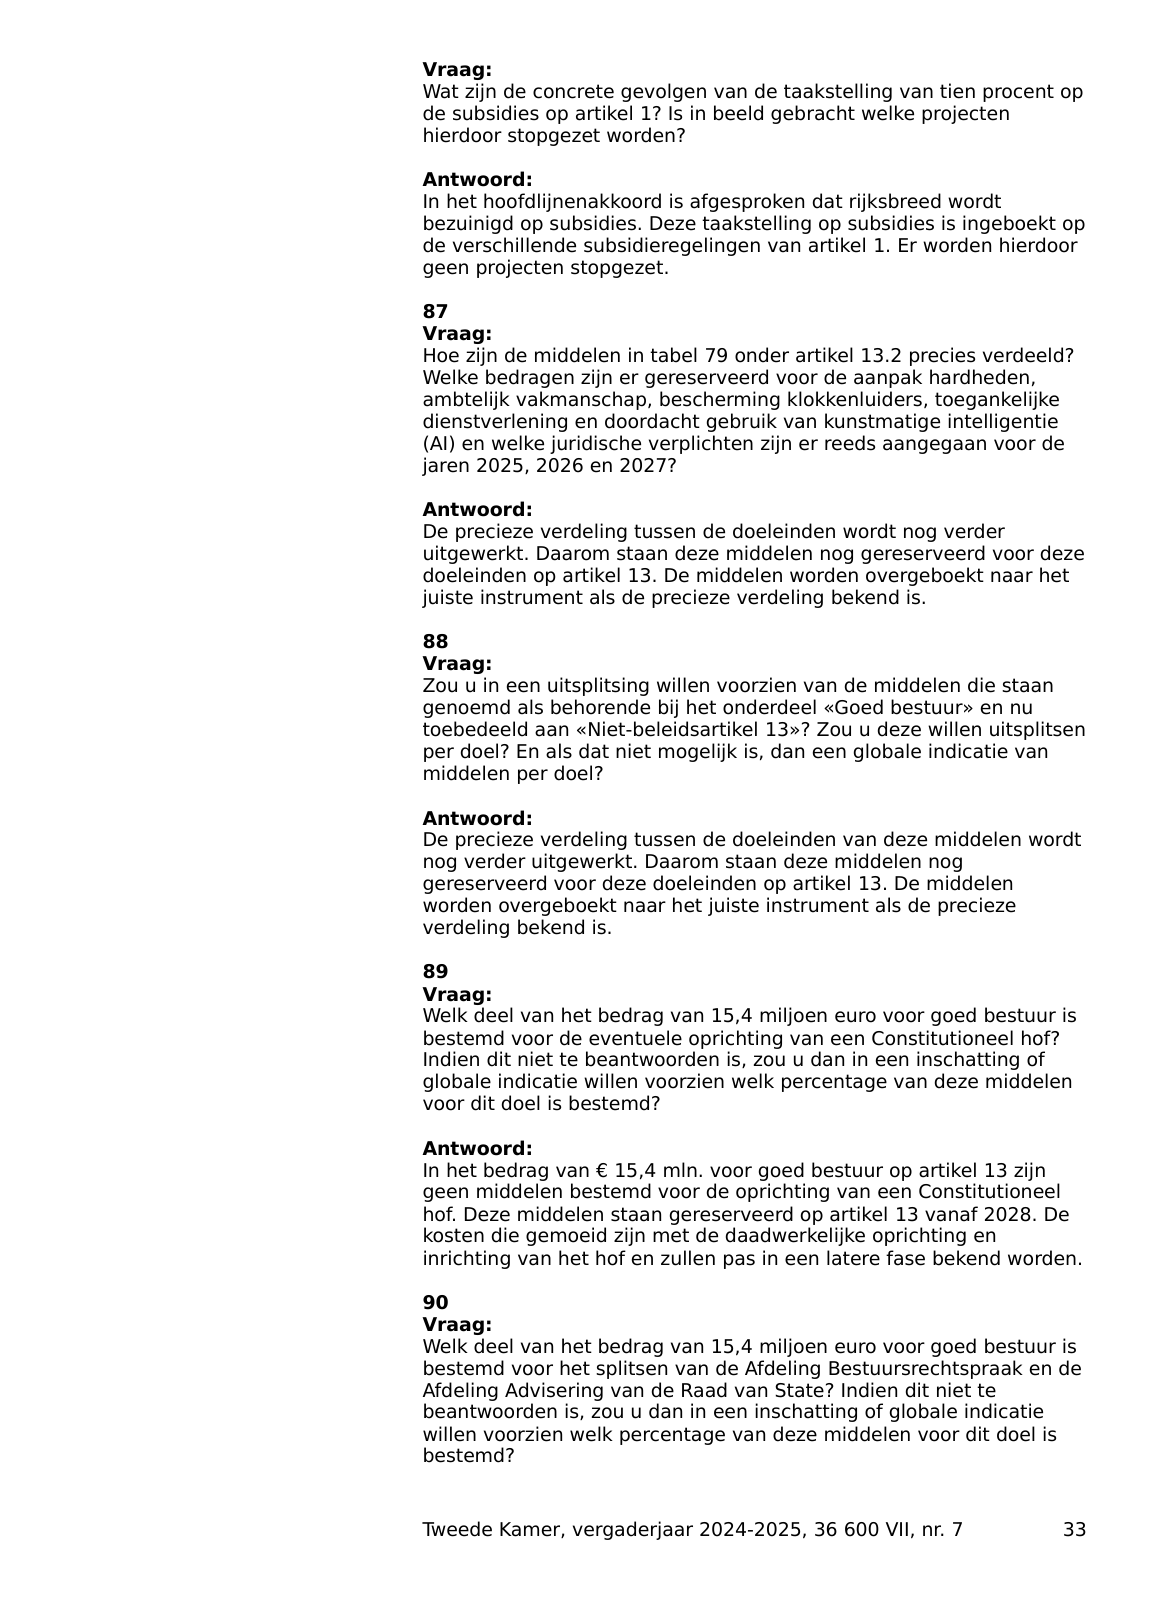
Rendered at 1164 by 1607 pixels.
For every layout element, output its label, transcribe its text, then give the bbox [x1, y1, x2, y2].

text Antwoord: [422, 499, 1087, 521]
text Antwoord: [422, 807, 1087, 829]
text De precieze verdeling tussen de doeleinden wordt nog verder uitgewerkt. Daarom staan deze middelen nog gereserveerd voor deze doeleinden op artikel 13. De middelen worden overgeboekt naar het juiste instrument als de precieze verdeling bekend is. [422, 521, 1087, 609]
text 89 [422, 961, 1087, 983]
text Vraag: [422, 323, 1087, 345]
text De precieze verdeling tussen de doeleinden van deze middelen wordt nog verder uitgewerkt. Daarom staan deze middelen nog gereserveerd voor deze doeleinden op artikel 13. De middelen worden overgeboekt naar het juiste instrument als de precieze verdeling bekend is. [422, 829, 1087, 939]
text 87 [422, 301, 1087, 323]
text Antwoord: [422, 1137, 1087, 1159]
text In het bedrag van € 15,4 mln. voor goed bestuur op artikel 13 zijn geen middelen bestemd voor de oprichting van een Constitutioneel hof. Deze middelen staan gereserveerd op artikel 13 vanaf 2028. De kosten die gemoeid zijn met de daadwerkelijke oprichting en inrichting van het hof en zullen pas in een latere fase bekend worden. [422, 1159, 1087, 1269]
text Welk deel van het bedrag van 15,4 miljoen euro voor goed bestuur is bestemd voor de eventuele oprichting van een Constitutioneel hof? Indien dit niet te beantwoorden is, zou u dan in een inschatting of globale indicatie willen voorzien welk percentage van deze middelen voor dit doel is bestemd? [422, 1005, 1087, 1115]
text Vraag: [422, 59, 1087, 81]
text In het hoofdlijnenakkoord is afgesproken dat rijksbreed wordt bezuinigd op subsidies. Deze taakstelling op subsidies is ingeboekt op de verschillende subsidieregelingen van artikel 1. Er worden hierdoor geen projecten stopgezet. [422, 191, 1087, 279]
text Wat zijn de concrete gevolgen van de taakstelling van tien procent op de subsidies op artikel 1? Is in beeld gebracht welke projecten hierdoor stopgezet worden? [422, 81, 1087, 147]
text Zou u in een uitsplitsing willen voorzien van de middelen die staan genoemd als behorende bij het onderdeel «Goed bestuur» en nu toebedeeld aan «Niet-beleidsartikel 13»? Zou u deze willen uitsplitsen per doel? En als dat niet mogelijk is, dan een globale indicatie van middelen per doel? [422, 675, 1087, 785]
text 90 [422, 1292, 1087, 1313]
text Antwoord: [422, 169, 1087, 191]
text Vraag: [422, 1313, 1087, 1336]
text Welk deel van het bedrag van 15,4 miljoen euro voor goed bestuur is bestemd voor het splitsen van de Afdeling Bestuursrechtspraak en de Afdeling Advisering van de Raad van State? Indien dit niet te beantwoorden is, zou u dan in een inschatting of globale indicatie willen voorzien welk percentage van deze middelen voor dit doel is bestemd? [422, 1336, 1087, 1467]
text Hoe zijn de middelen in tabel 79 onder artikel 13.2 precies verdeeld? Welke bedragen zijn er gereserveerd voor de aanpak hardheden, ambtelijk vakmanschap, bescherming klokkenluiders, toegankelijke dienstverlening en doordacht gebruik van kunstmatige intelligentie (AI) en welke juridische verplichten zijn er reeds aangegaan voor de jaren 2025, 2026 en 2027? [422, 345, 1087, 477]
text Vraag: [422, 653, 1087, 675]
text 88 [422, 631, 1087, 653]
text Vraag: [422, 983, 1087, 1005]
